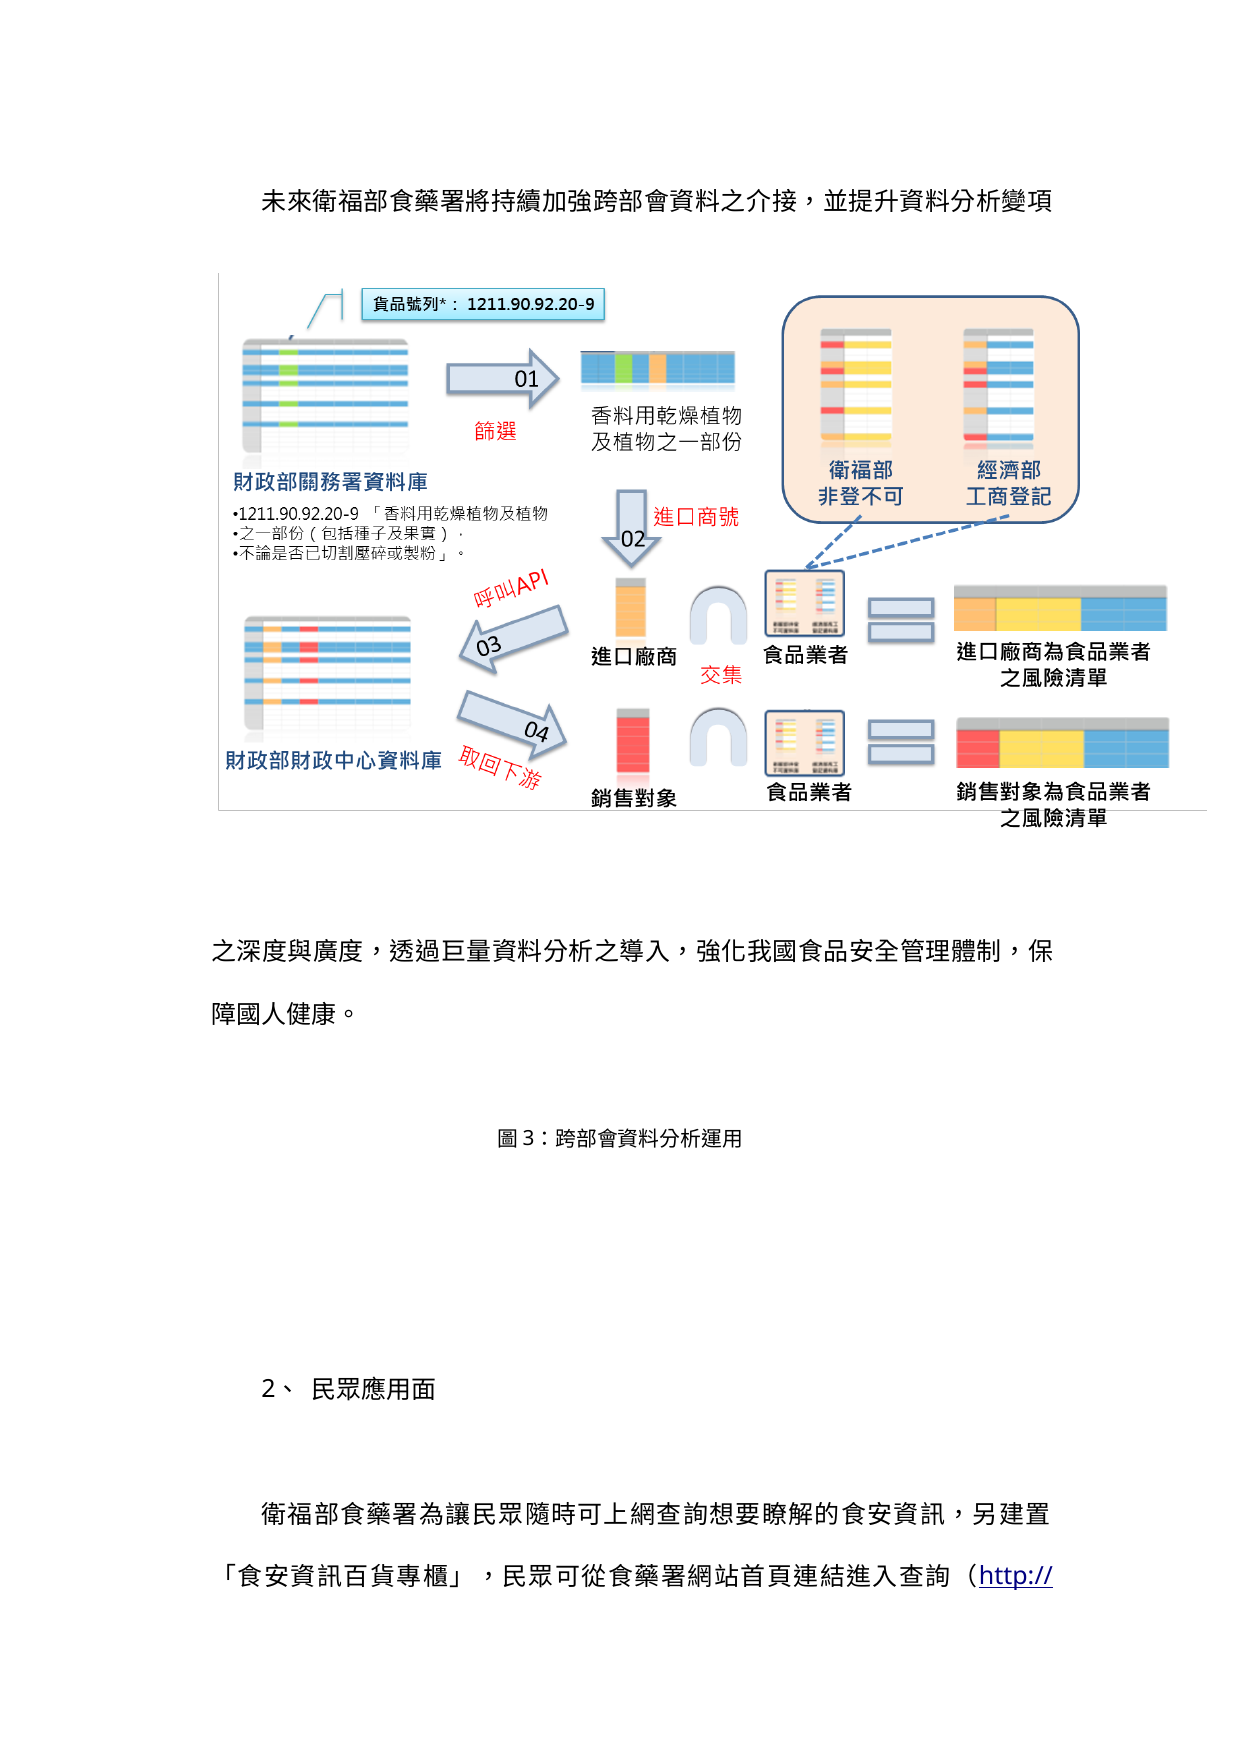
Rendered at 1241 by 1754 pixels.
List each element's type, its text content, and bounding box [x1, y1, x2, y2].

text 衛福部食藥署為讓民眾隨時可上網查詢想要瞭解的食安資訊，另建置「食安資訊百貨專櫃」，民眾可從食藥署網站首頁連結進入查詢（http:// [211, 1471, 1053, 1596]
list 民眾應用面 [261, 1346, 1053, 1408]
text 圖3：跨部會資料分析運用 [187, 1096, 1053, 1158]
text 未來衛福部食藥署將持續加強跨部會資料之介接，並提升資料分析變項之深度與廣度，透過巨量資料分析之導入，強化我國食品安全管理體制，保障國人健康。 [211, 158, 1053, 1033]
